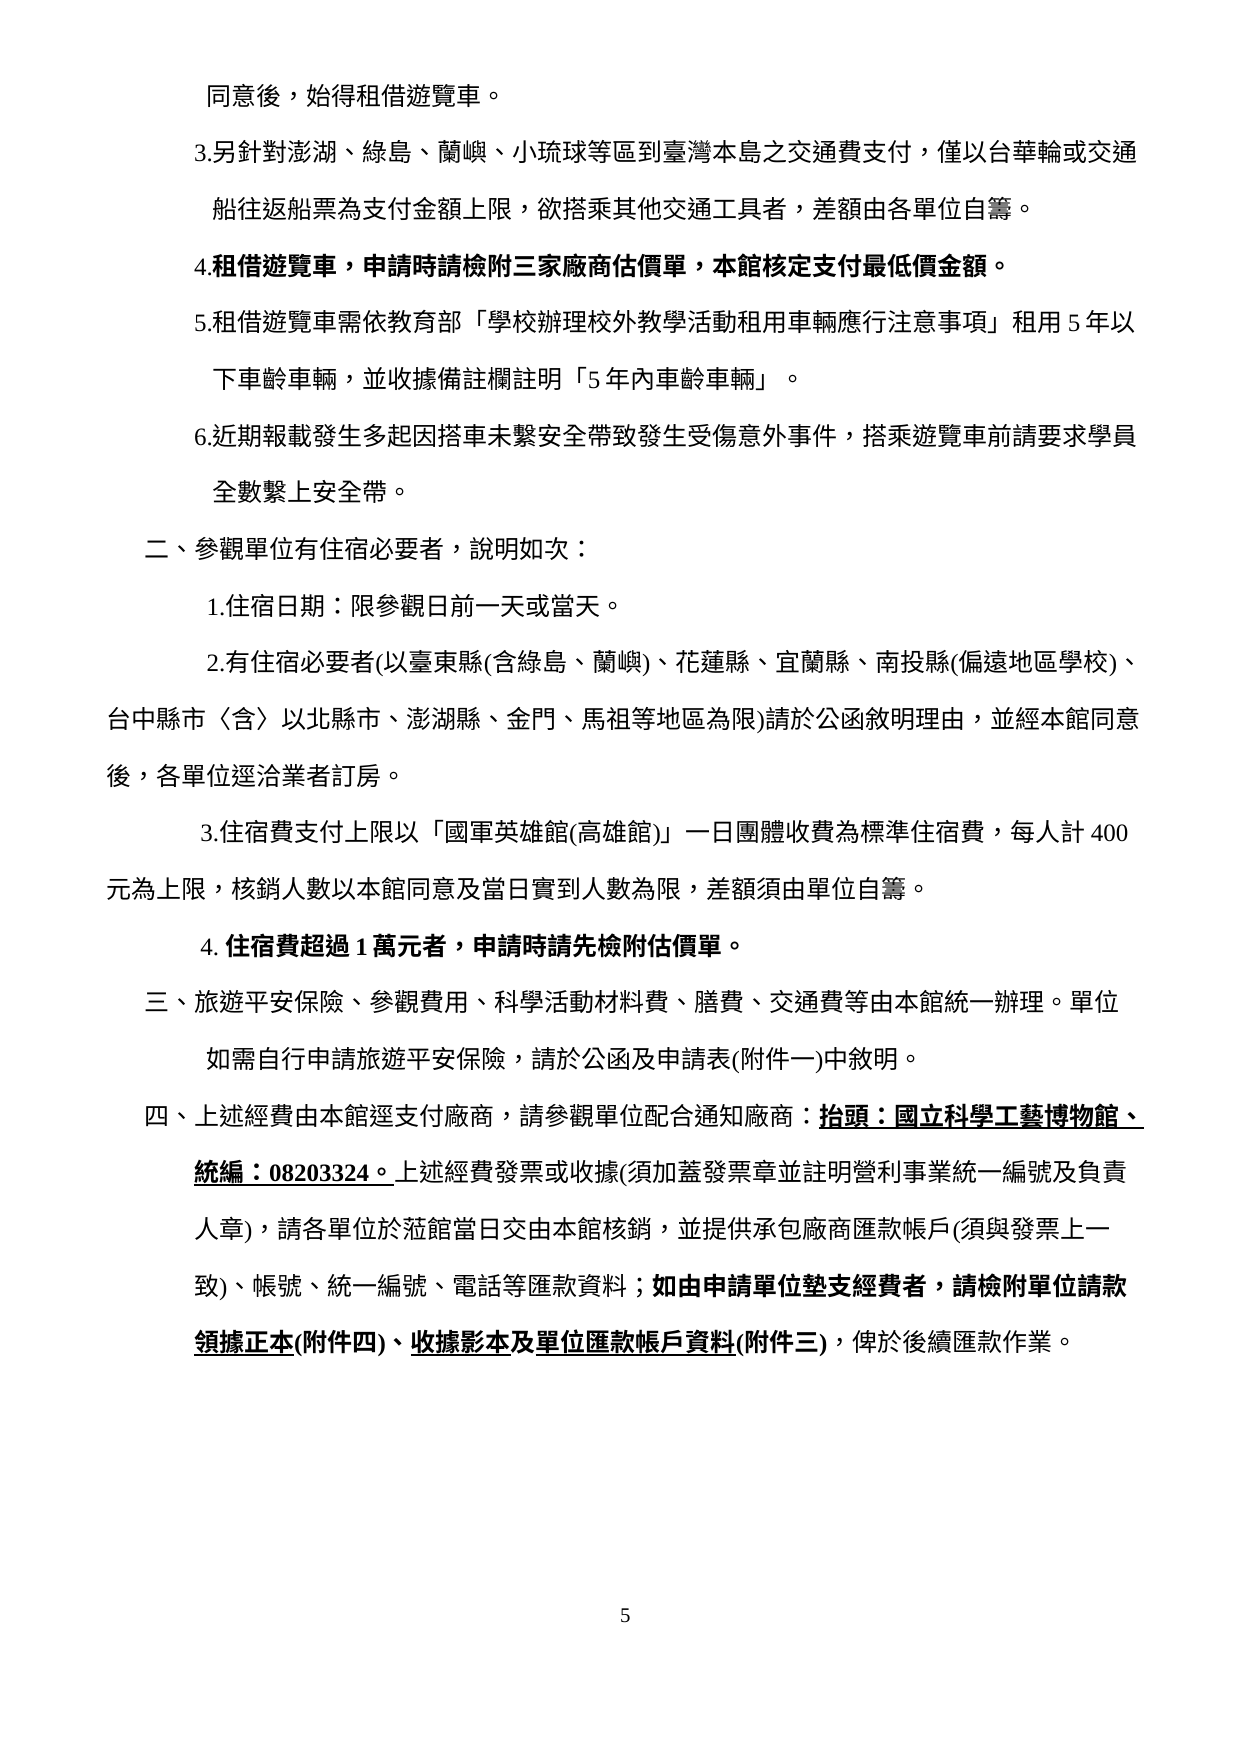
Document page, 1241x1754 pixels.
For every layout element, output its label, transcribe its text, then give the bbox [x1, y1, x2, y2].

text 二、參觀單位有住宿必要者，說明如次： [106, 519, 1144, 576]
text 三、旅遊平安保險、參觀費用、科學活動材料費、膳費、交通費等由本館統一辦理。單位 [106, 972, 1144, 1029]
text 6.近期報載發生多起因搭車未繫安全帶致發生受傷意外事件，搭乘遊覽車前請要求學員全數繫上安全帶。 [144, 406, 1144, 519]
text 5.租借遊覽車需依教育部「學校辦理校外教學活動租用車輛應行注意事項」租用5年以下車齡車輛，並收據備註欄註明「5年內車齡車輛」。 [144, 292, 1144, 406]
text 四、上述經費由本館逕支付廠商，請參觀單位配合通知廠商：抬頭：國立科學工藝博物館、統編：08203324。上述經費發票或收據(須加蓋發票章並註明營利事業統一編號及負責人章)，請各單位於蒞館當日交由本館核銷，並提供承包廠商匯款帳戶(須與發票上一致)、帳號、統一編號、電話等匯款資料；如由申請單位墊支經費者，請檢附單位請款領據正本(附件四)、收據影本及單位匯款帳戶資料(附件三)，俾於後續匯款作業。 [144, 1086, 1144, 1369]
text 2.有住宿必要者(以臺東縣(含綠島、蘭嶼)、花蓮縣、宜蘭縣、南投縣(偏遠地區學校)、台中縣市〈含〉以北縣市、澎湖縣、金門、馬祖等地區為限)請於公函敘明理由，並經本館同意後，各單位逕洽業者訂房。 [106, 632, 1144, 802]
text 3.另針對澎湖、綠島、蘭嶼、小琉球等區到臺灣本島之交通費支付，僅以台華輪或交通船往返船票為支付金額上限，欲搭乘其他交通工具者，差額由各單位自籌。 [144, 122, 1144, 236]
text 4.租借遊覽車，申請時請檢附三家廠商估價單，本館核定支付最低價金額。 [144, 236, 1144, 292]
text 4. 住宿費超過1萬元者，申請時請先檢附估價單。 [106, 916, 1144, 972]
text 如需自行申請旅遊平安保險，請於公函及申請表(附件一)中敘明。 [106, 1029, 1144, 1086]
text 3.住宿費支付上限以「國軍英雄館(高雄館)」一日團體收費為標準住宿費，每人計400元為上限，核銷人數以本館同意及當日實到人數為限，差額須由單位自籌。 [106, 802, 1144, 916]
text 同意後，始得租借遊覽車。 [194, 66, 1144, 122]
text 1.住宿日期：限參觀日前一天或當天。 [106, 576, 1144, 632]
